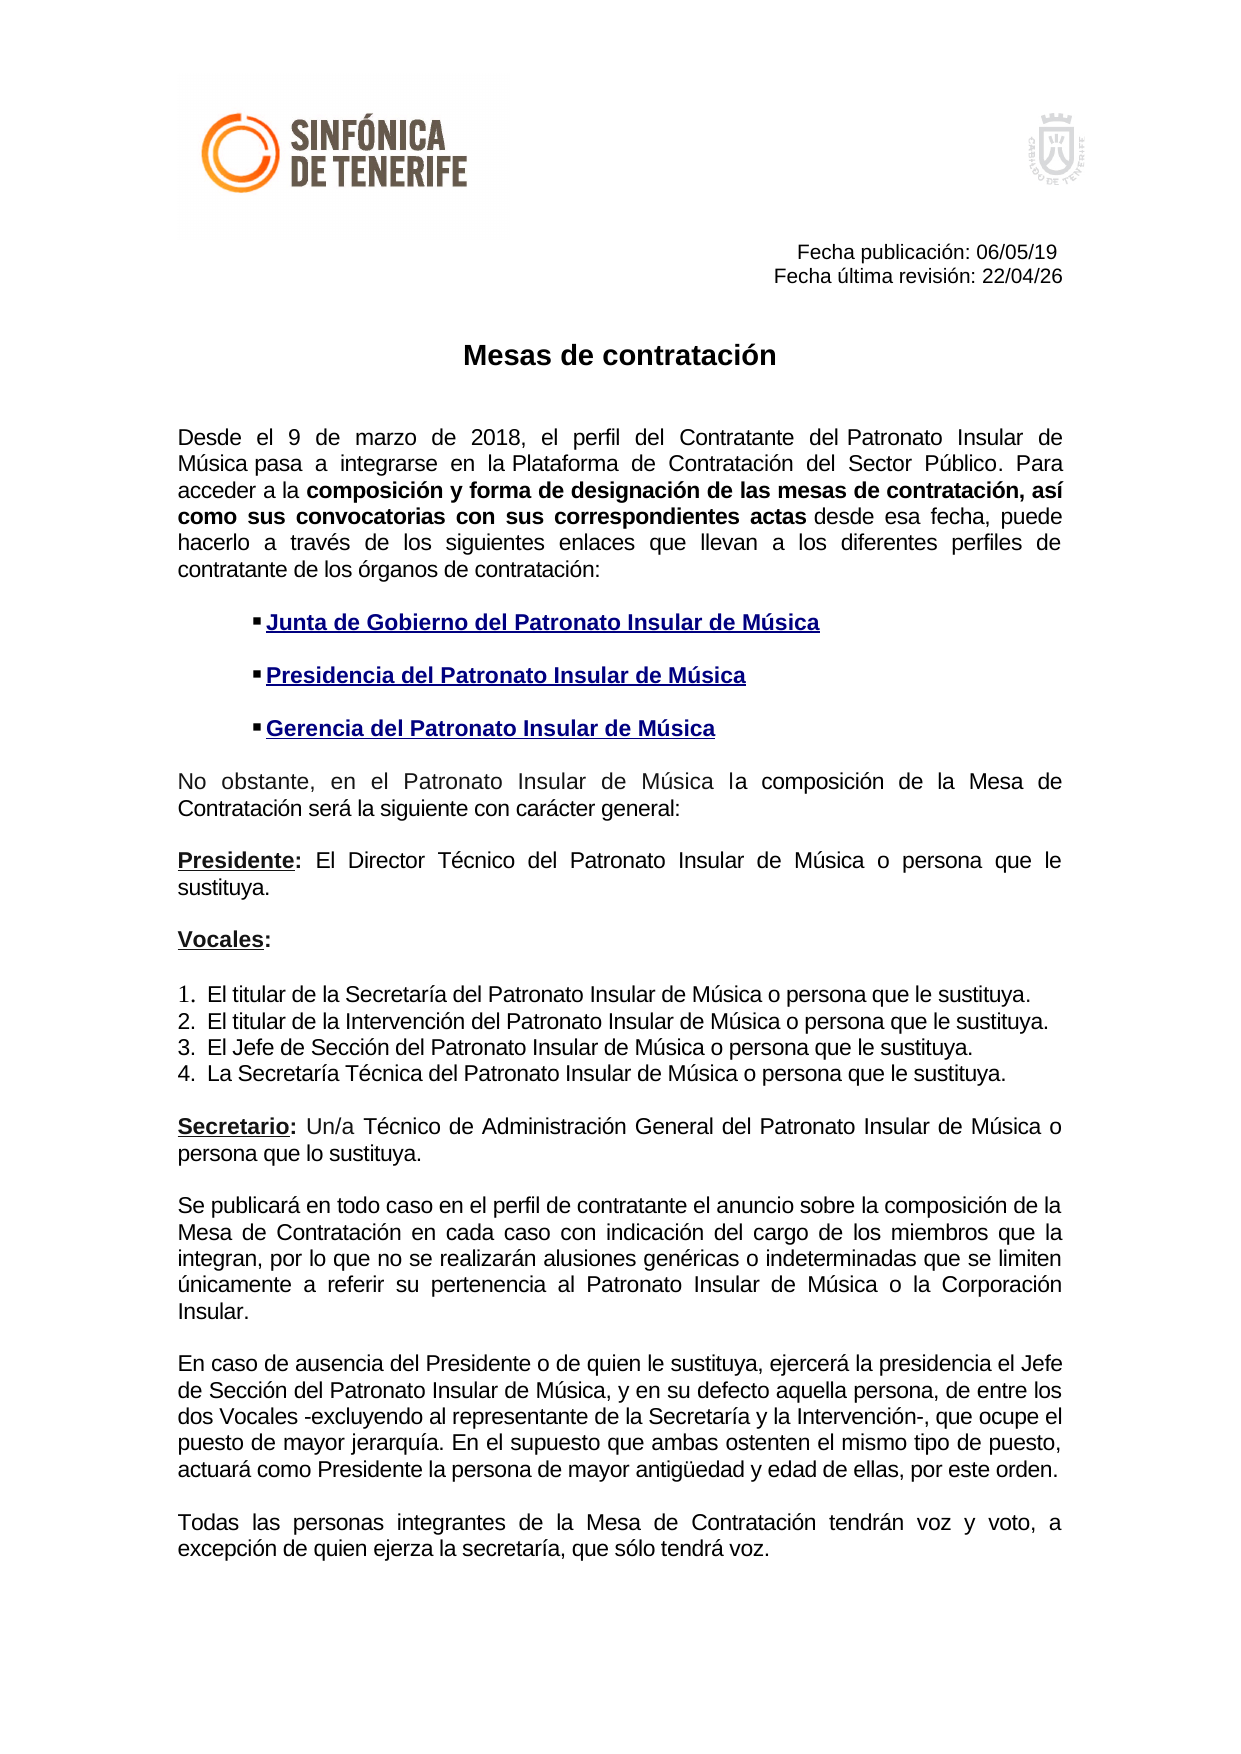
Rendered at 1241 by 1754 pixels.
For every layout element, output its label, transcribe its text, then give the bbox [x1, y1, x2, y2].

list La Secretaría Técnica del Patronato Insular de Música o persona que le sustituya. [177, 1060, 1063, 1087]
text En caso de ausencia del Presidente o de quien le sustituya, ejercerá la presidencia el Jefe de Sección del Patronato Insular de Música, y en su defecto aquella persona, de entre los dos Vocales -excluyendo al representante de la Secretaría y la Intervención-, que ocupe el puesto de mayor jerarquía. En el supuesto que ambas ostenten el mismo tipo de puesto, actuará como Presidente la persona de mayor antigüedad y edad de ellas, por este orden. [177, 1350, 1063, 1482]
text Presidente: El Director Técnico del Patronato Insular de Música o persona que le sustituya. [177, 847, 1063, 900]
text Mesas de contratación [177, 338, 1063, 371]
text Vocales: [177, 926, 1063, 953]
list Presidencia del Patronato Insular de Música [251, 662, 1063, 688]
text Se publicará en todo caso en el perfil de contratante el anuncio sobre la composición de la Mesa de Contratación en cada caso con indicación del cargo de los miembros que la integran, por lo que no se realizarán alusiones genéricas o indeterminadas que se limiten únicamente a referir su pertenencia al Patronato Insular de Música o la Corporación Insular. [177, 1192, 1063, 1324]
list El Jefe de Sección del Patronato Insular de Música o persona que le sustituya. [177, 1034, 1063, 1060]
text No obstante, en el Patronato Insular de Música la composición de la Mesa de Contratación será la siguiente con carácter general: [177, 768, 1063, 821]
text Todas las personas integrantes de la Mesa de Contratación tendrán voz y voto, a excepción de quien ejerza la secretaría, que sólo tendrá voz. [177, 1508, 1063, 1561]
text Desde el 9 de marzo de 2018, el perfil del Contratante del Patronato Insular de Música pasa a integrarse en la Plataforma de Contratación del Sector Público. Para acceder a la composición y forma de designación de las mesas de contratación, así como sus convocatorias con sus correspondientes actas desde esa fecha, puede hacerlo a través de los siguientes enlaces que llevan a los diferentes perfiles de contratante de los órganos de contratación: [177, 424, 1063, 582]
picture [1028, 113, 1085, 185]
list Junta de Gobierno del Patronato Insular de Música [251, 608, 1063, 635]
list Gerencia del Patronato Insular de Música [251, 715, 1063, 742]
list El titular de la Secretaría del Patronato Insular de Música o persona que le sustituya. [177, 979, 1063, 1008]
picture [177, 73, 510, 240]
list El titular de la Intervención del Patronato Insular de Música o persona que le sustituya. [177, 1008, 1063, 1034]
text Secretario: Un/a Técnico de Administración General del Patronato Insular de Música o persona que lo sustituya. [177, 1113, 1063, 1166]
